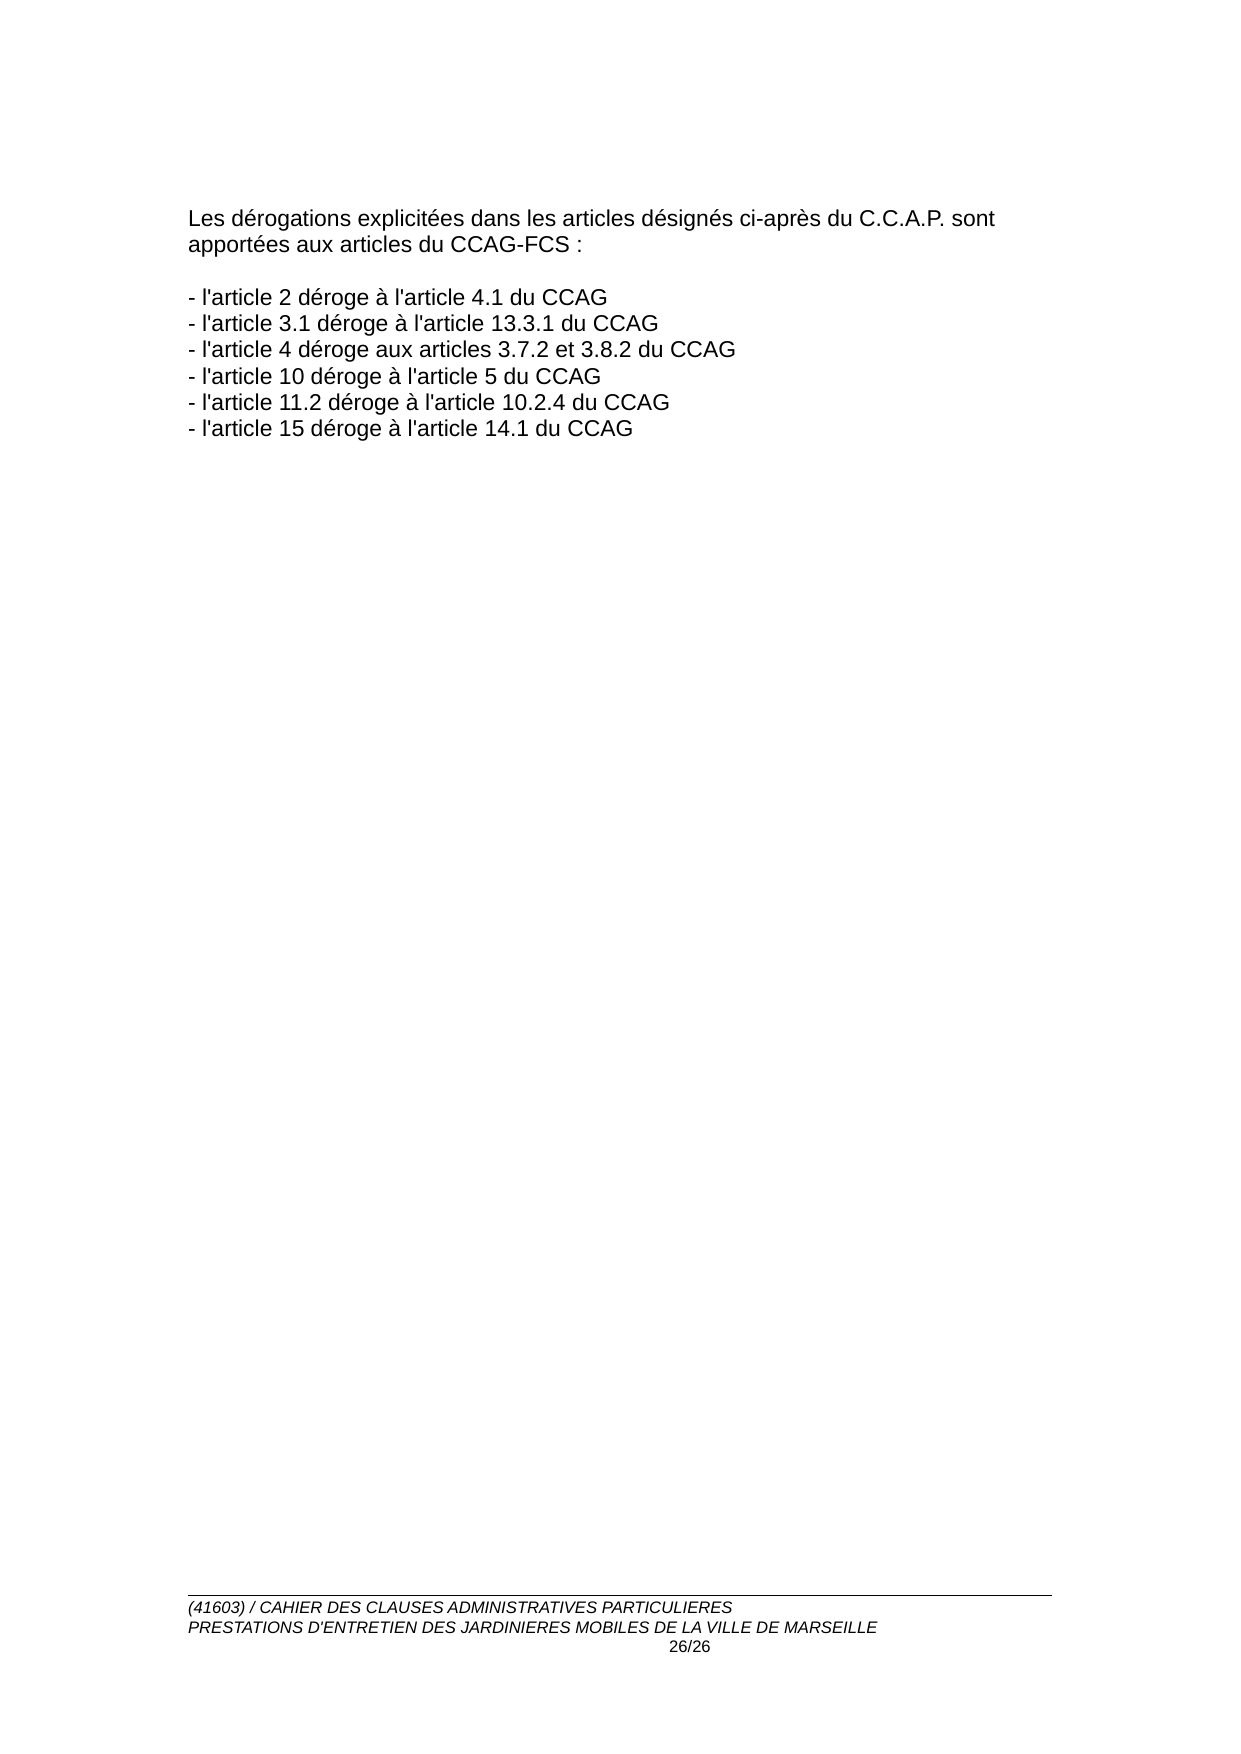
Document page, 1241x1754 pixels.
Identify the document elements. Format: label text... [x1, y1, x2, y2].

text - l'article 4 déroge aux articles 3.7.2 et 3.8.2 du CCAG [188, 336, 1052, 363]
text - l'article 11.2 déroge à l'article 10.2.4 du CCAG [188, 389, 1052, 415]
text Les dérogations explicitées dans les articles désignés ci-après du C.C.A.P. sont apportées aux articles du CCAG-FCS : [188, 204, 1052, 257]
text - l'article 2 déroge à l'article 4.1 du CCAG [188, 284, 1052, 310]
text - l'article 10 déroge à l'article 5 du CCAG [188, 363, 1052, 389]
text - l'article 3.1 déroge à l'article 13.3.1 du CCAG [188, 310, 1052, 336]
text - l'article 15 déroge à l'article 14.1 du CCAG [188, 415, 1052, 442]
